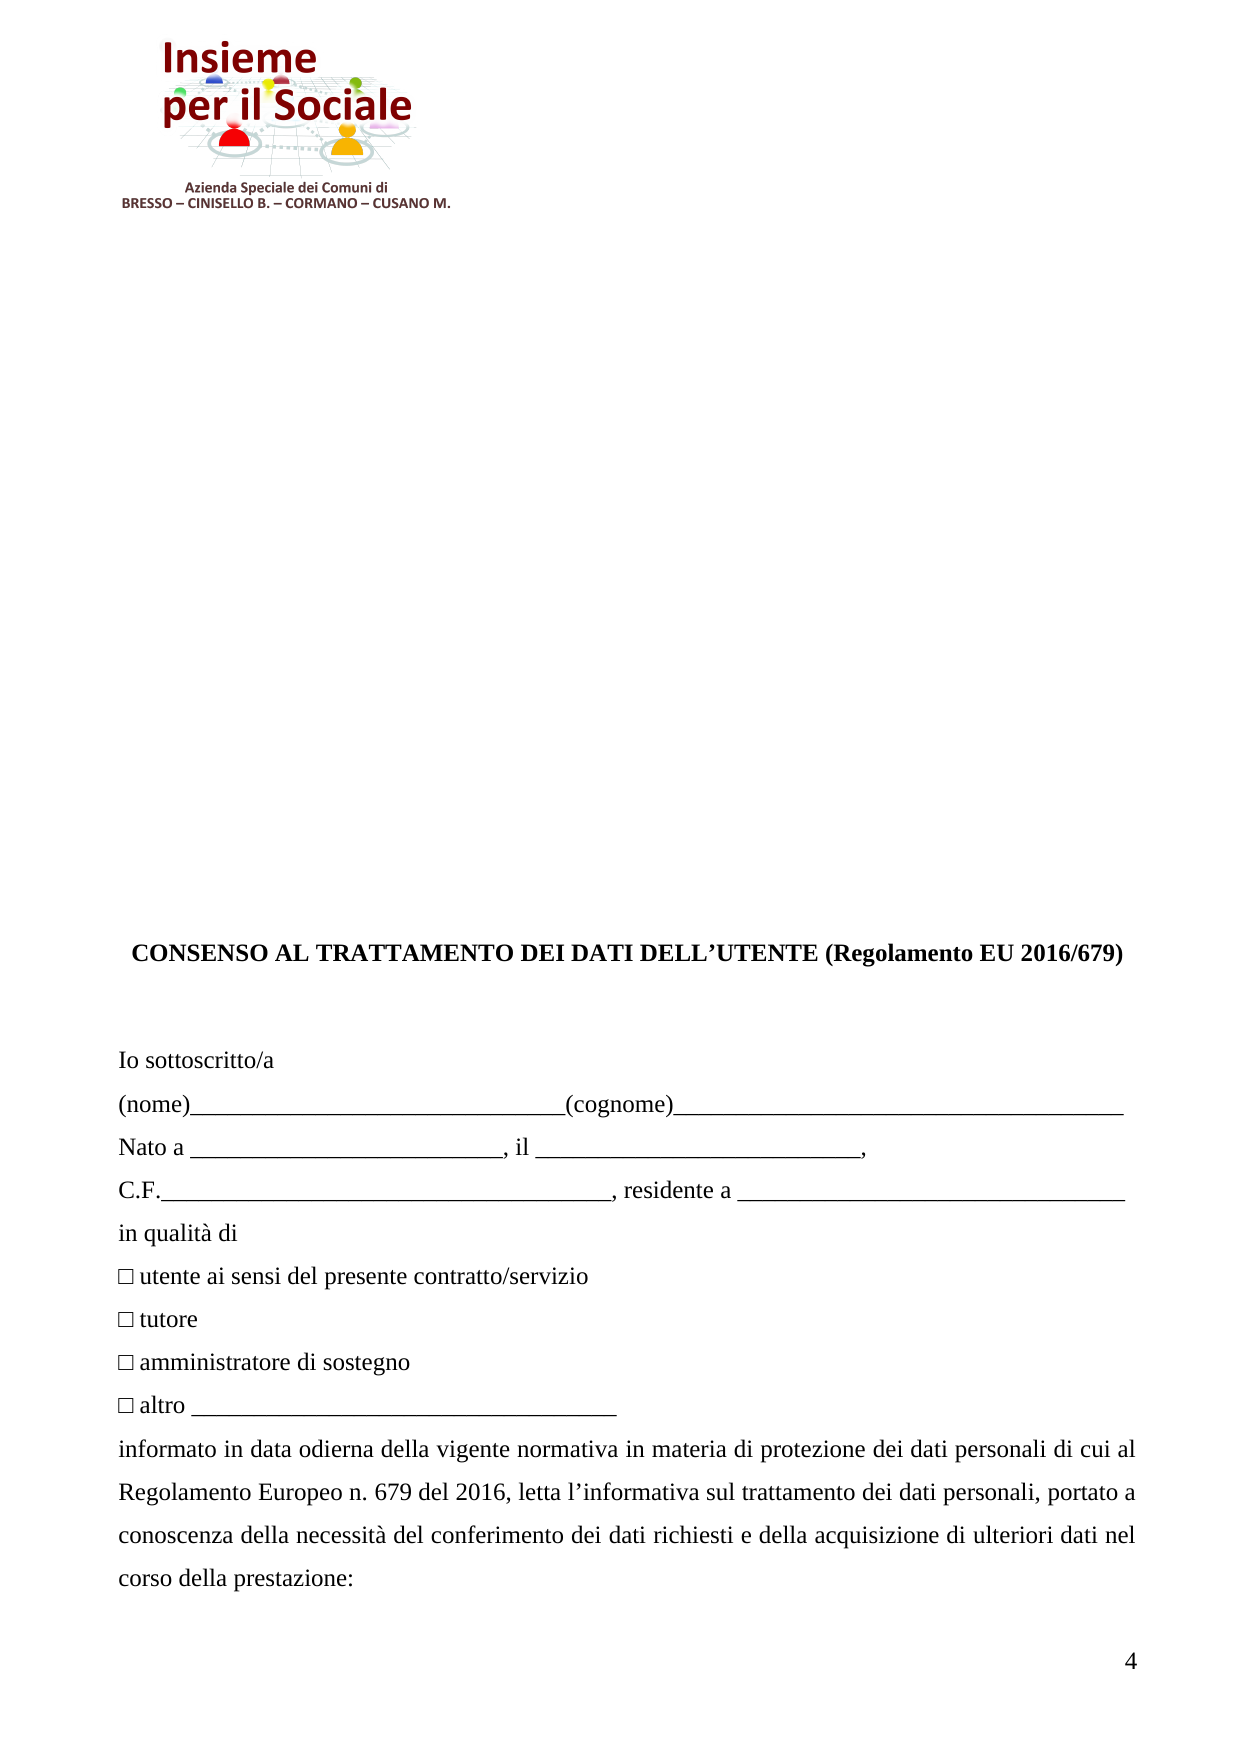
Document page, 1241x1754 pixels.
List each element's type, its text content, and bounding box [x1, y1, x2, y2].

text □ altro __________________________________ [118, 1391, 1137, 1419]
picture [118, 28, 454, 216]
text □ utente ai sensi del presente contratto/servizio [118, 1261, 1137, 1290]
text □ tutore [118, 1304, 1137, 1333]
text CONSENSO AL TRATTAMENTO DEI DATI DELL’UTENTE (Regolamento EU 2016/679) [118, 938, 1137, 967]
text Nato a _________________________, il __________________________, C.F.____________________________________, residente a _______________________________ [118, 1132, 1137, 1204]
text Io sottoscritto/a (nome)______________________________(cognome)____________________________________ [118, 1046, 1137, 1117]
text informato in data odierna della vigente normativa in materia di protezione dei dati personali di cui al Regolamento Europeo n. 679 del 2016, letta l’informativa sul trattamento dei dati personali, portato a conoscenza della necessità del conferimento dei dati richiesti e della acquisizione di ulteriori dati nel corso della prestazione: [118, 1434, 1137, 1592]
text □ amministratore di sostegno [118, 1347, 1137, 1376]
text in qualità di [118, 1218, 1137, 1247]
